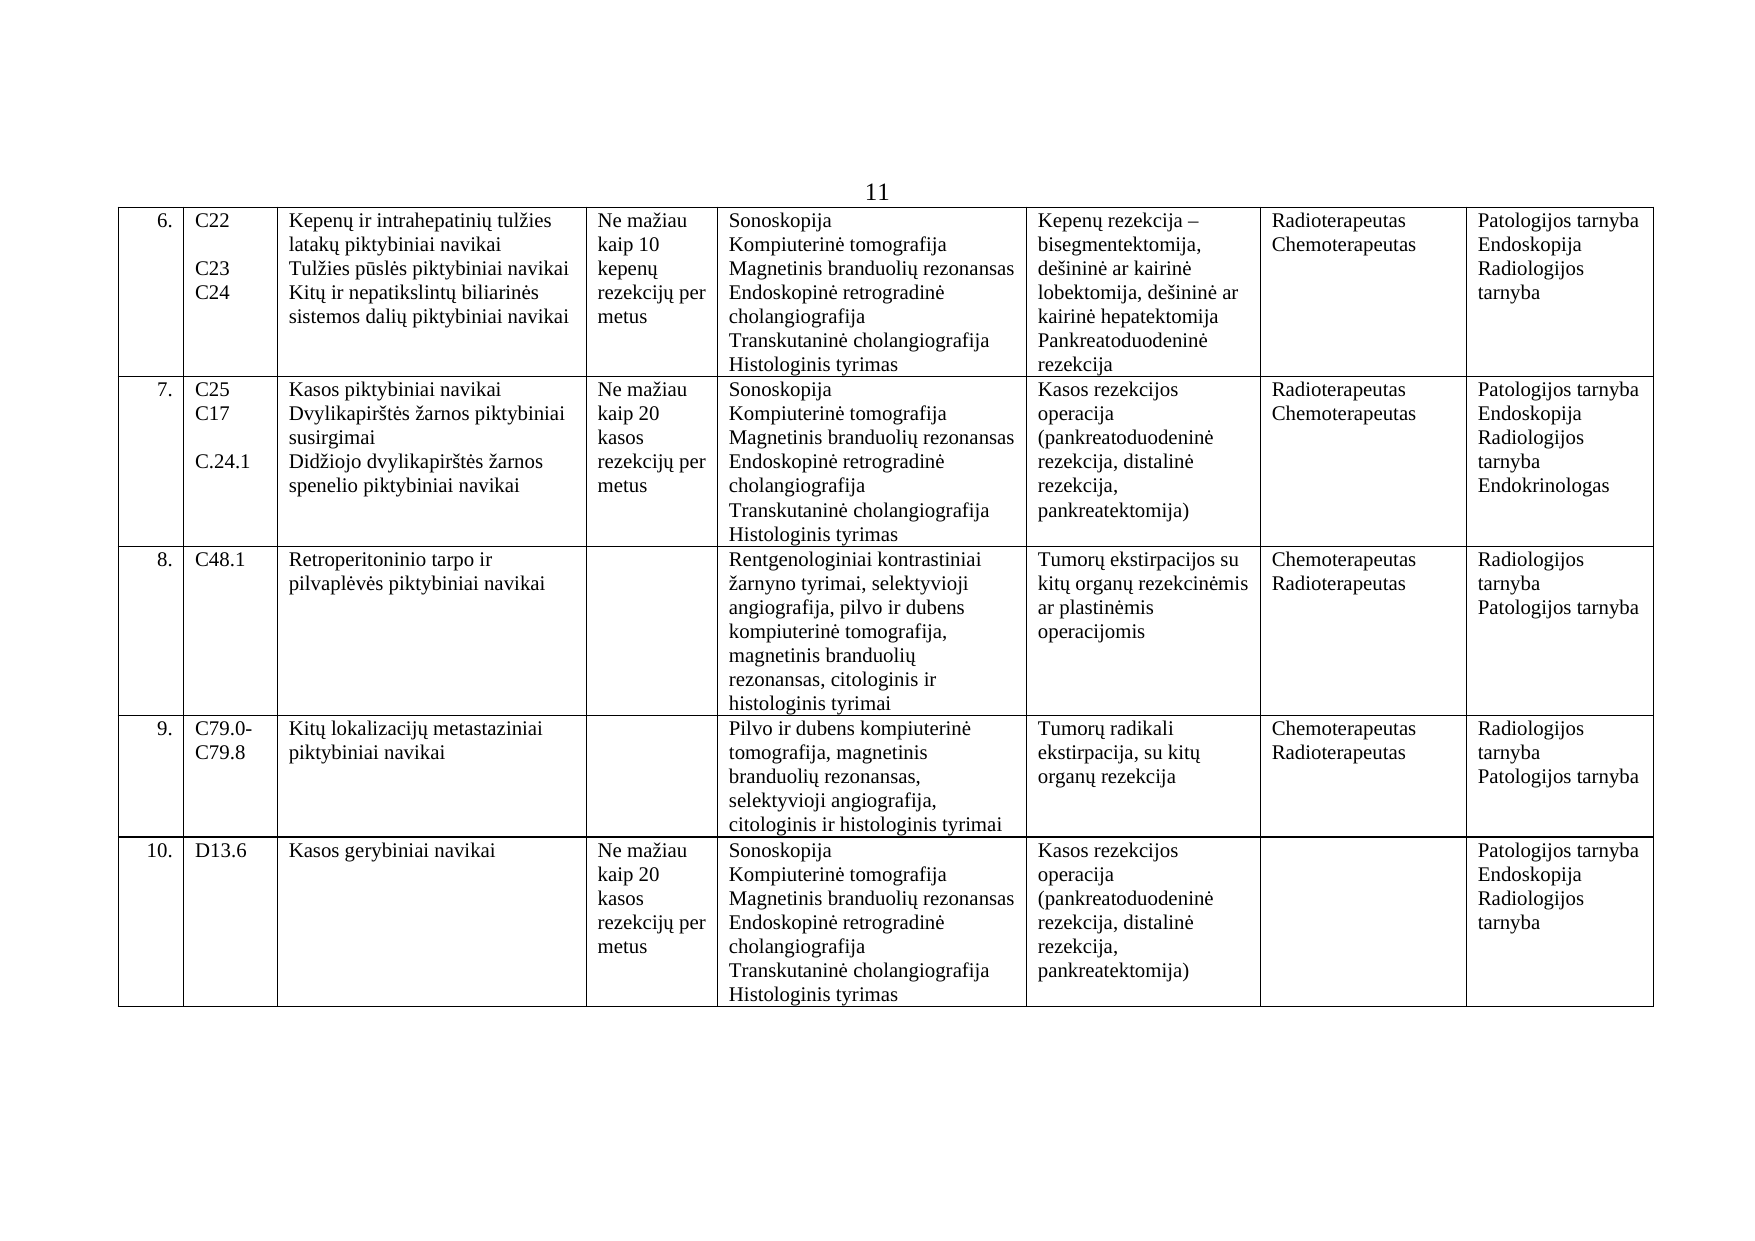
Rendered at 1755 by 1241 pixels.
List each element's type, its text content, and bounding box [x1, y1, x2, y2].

table_cell Radioterapeutas Chemoterapeutas [1261, 377, 1466, 546]
table_cell Rentgenologiniai kontrastiniai žarnyno tyrimai, selektyvioji angiografija, pilvo ir dubens kompiuterinė tomografija, magnetinis branduolių rezonansas, citologinis ir histologinis tyrimai [718, 547, 1026, 715]
table_cell Sonoskopija Kompiuterinė tomografija Magnetinis branduolių rezonansas Endoskopinė retrogradinė cholangiografija Transkutaninė cholangiografija Histologinis tyrimas [718, 838, 1026, 1006]
table_cell Tumorų ekstirpacijos su kitų organų rezekcinėmis ar plastinėmis operacijomis [1027, 547, 1260, 715]
table_cell Chemoterapeutas Radioterapeutas [1261, 547, 1466, 715]
table_cell 8. [119, 547, 183, 715]
table_cell Patologijos tarnyba Endoskopija Radiologijos tarnyba [1467, 838, 1653, 1006]
table_cell Patologijos tarnyba Endoskopija Radiologijos tarnyba Endokrinologas [1467, 377, 1653, 546]
table_cell D13.6 [184, 838, 277, 1006]
table_cell Kasos gerybiniai navikai [278, 838, 586, 1006]
table_cell C22 C23 C24 [184, 208, 277, 376]
table_cell 6. [119, 208, 183, 376]
table_cell C48.1 [184, 547, 277, 715]
table_cell Radiologijos tarnyba Patologijos tarnyba [1467, 716, 1653, 836]
table_cell 7. [119, 377, 183, 546]
table_cell 10. [119, 838, 183, 1006]
table_cell Ne mažiau kaip 10 kepenų rezekcijų per metus [587, 208, 717, 376]
table_cell [1261, 838, 1466, 1006]
table_cell Sonoskopija Kompiuterinė tomografija Magnetinis branduolių rezonansas Endoskopinė retrogradinė cholangiografija Transkutaninė cholangiografija Histologinis tyrimas [718, 208, 1026, 376]
table_cell Sonoskopija Kompiuterinė tomografija Magnetinis branduolių rezonansas Endoskopinė retrogradinė cholangiografija Transkutaninė cholangiografija Histologinis tyrimas [718, 377, 1026, 546]
table_cell Pilvo ir dubens kompiuterinė tomografija, magnetinis branduolių rezonansas, selektyvioji angiografija, citologinis ir histologinis tyrimai [718, 716, 1026, 836]
table_cell Kitų lokalizacijų metastaziniai piktybiniai navikai [278, 716, 586, 836]
table_cell Kepenų ir intrahepatinių tulžies latakų piktybiniai navikai Tulžies pūslės piktybiniai navikai Kitų ir nepatikslintų biliarinės sistemos dalių piktybiniai navikai [278, 208, 586, 376]
table_cell Radiologijos tarnyba Patologijos tarnyba [1467, 547, 1653, 715]
table_cell [587, 547, 717, 715]
table_cell Retroperitoninio tarpo ir pilvaplėvės piktybiniai navikai [278, 547, 586, 715]
table_cell Kepenų rezekcija – bisegmentektomija, dešininė ar kairinė lobektomija, dešininė ar kairinė hepatektomija Pankreatoduodeninė rezekcija [1027, 208, 1260, 376]
table_cell Ne mažiau kaip 20 kasos rezekcijų per metus [587, 377, 717, 546]
table_cell Chemoterapeutas Radioterapeutas [1261, 716, 1466, 836]
table_cell Patologijos tarnyba Endoskopija Radiologijos tarnyba [1467, 208, 1653, 376]
table_cell C79.0-C79.8 [184, 716, 277, 836]
table_cell [587, 716, 717, 836]
table_cell Ne mažiau kaip 20 kasos rezekcijų per metus [587, 838, 717, 1006]
table_cell Kasos rezekcijos operacija (pankreatoduodeninė rezekcija, distalinė rezekcija, pankreatektomija) [1027, 377, 1260, 546]
table_cell Tumorų radikali ekstirpacija, su kitų organų rezekcija [1027, 716, 1260, 836]
table_cell C25 C17 C.24.1 [184, 377, 277, 546]
table_cell 9. [119, 716, 183, 836]
table_cell Kasos rezekcijos operacija (pankreatoduodeninė rezekcija, distalinė rezekcija, pankreatektomija) [1027, 838, 1260, 1006]
table_cell Kasos piktybiniai navikai Dvylikapirštės žarnos piktybiniai susirgimai Didžiojo dvylikapirštės žarnos spenelio piktybiniai navikai [278, 377, 586, 546]
table_cell Radioterapeutas Chemoterapeutas [1261, 208, 1466, 376]
